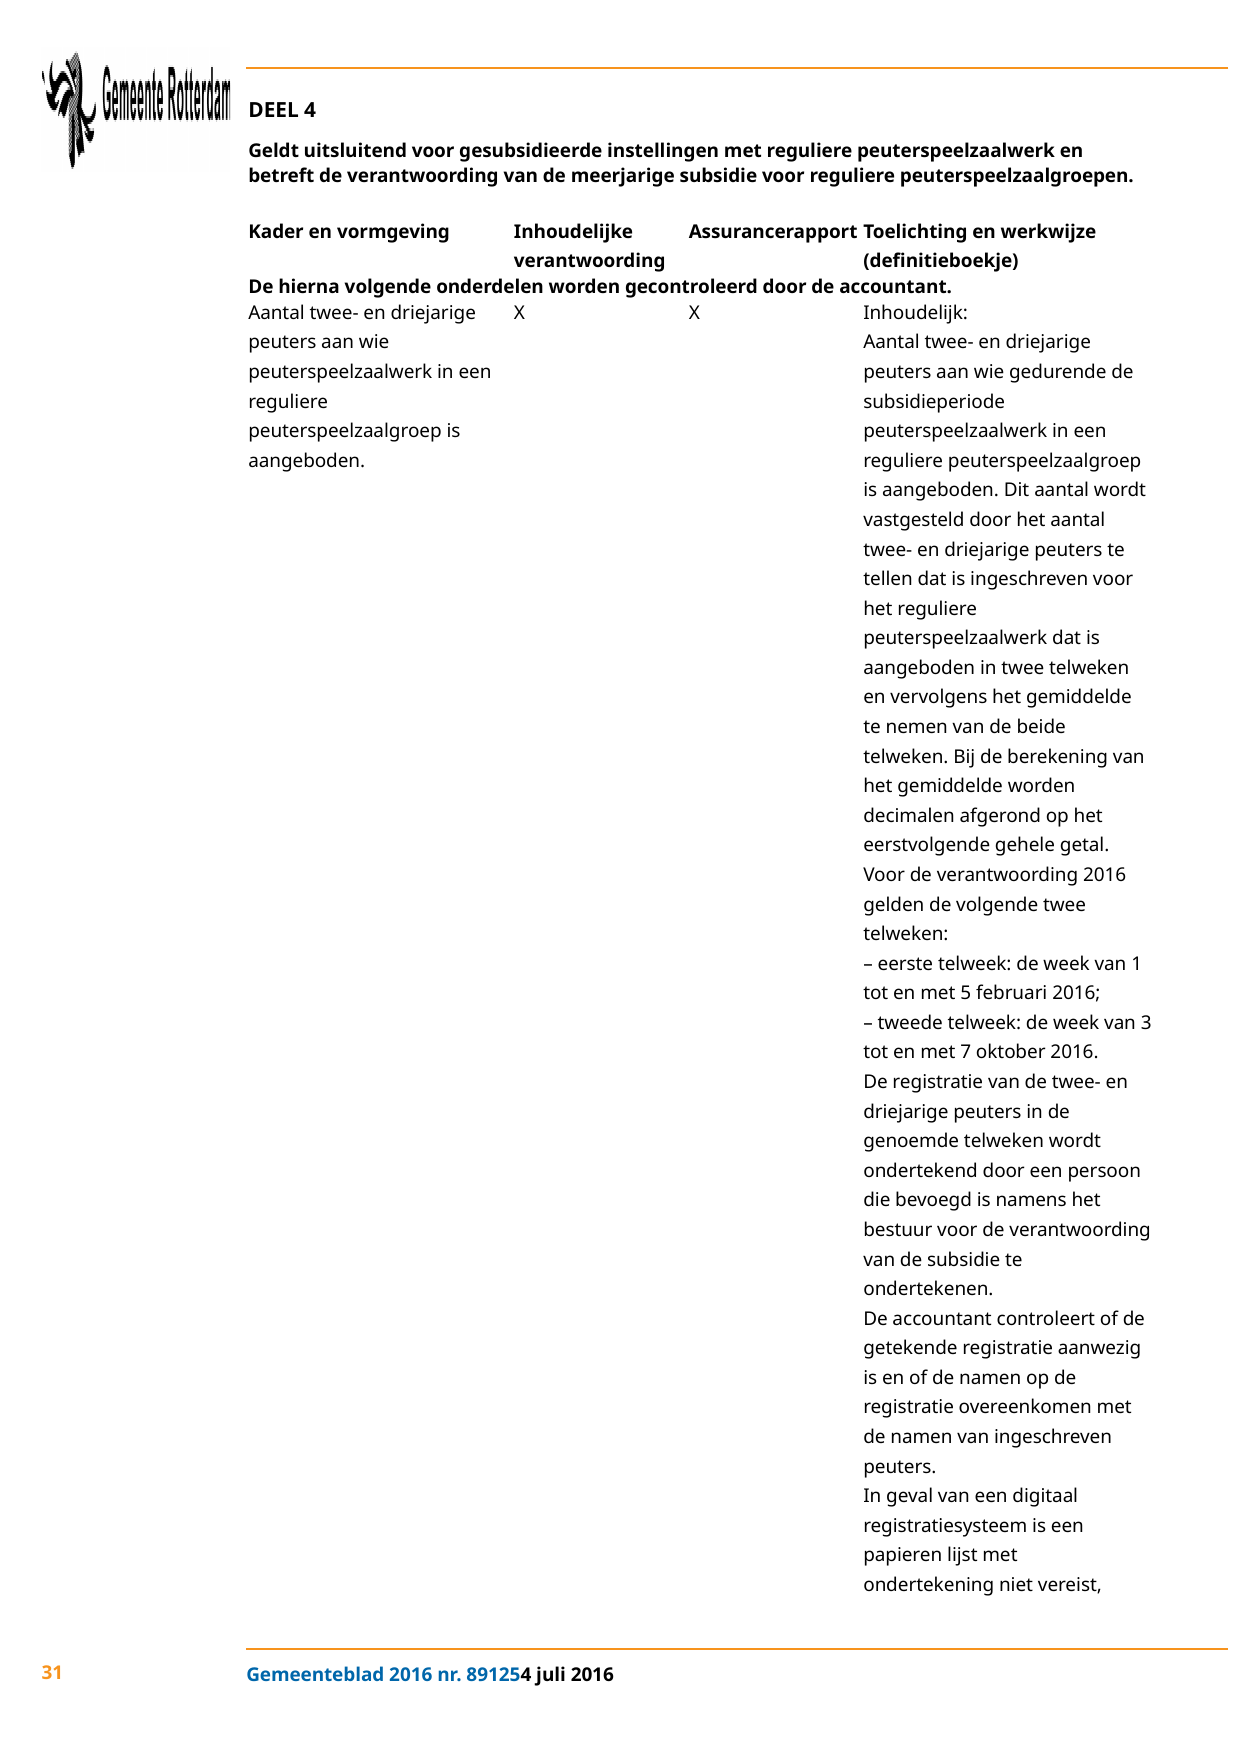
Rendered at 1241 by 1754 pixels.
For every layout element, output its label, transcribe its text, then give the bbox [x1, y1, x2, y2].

table_header Toelichting en werkwijze (definitieboekje) [863, 218, 1152, 273]
table_header Kader en vormgeving [248, 218, 514, 273]
table_header Inhoudelijke verantwoording [514, 218, 688, 273]
table_cell De hierna volgende onderdelen worden gecontroleerd door de accountant. [248, 273, 1152, 299]
table_cell Inhoudelijk: Aantal twee- en driejarige peuters aan wie gedurende de subsidieperiode peuterspeelzaalwerk in een reguliere peuterspeelzaalgroep is aangeboden. Dit aantal wordt vastgesteld door het aantal twee- en driejarige peuters te tellen dat is ingeschreven voor het reguliere peuterspeelzaalwerk dat is aangeboden in twee telweken en vervolgens het gemiddelde te nemen van de beide telweken. Bij de berekening van het gemiddelde worden decimalen afgerond op het eerstvolgende gehele getal. Voor de verantwoording 2016 gelden de volgende twee telweken: – eerste telweek: de week van 1 tot en met 5 februari 2016; – tweede telweek: de week van 3 tot en met 7 oktober 2016. De registratie van de twee- en driejarige peuters in de genoemde telweken wordt ondertekend door een persoon die bevoegd is namens het bestuur voor de verantwoording van de subsidie te ondertekenen. De accountant controleert of de getekende registratie aanwezig is en of de namen op de registratie overeenkomen met de namen van ingeschreven peuters. In geval van een digitaal registratiesysteem is een papieren lijst met ondertekening niet vereist, [863, 299, 1152, 1597]
table_cell Aantal twee- en driejarige peuters aan wie peuterspeelzaalwerk in een reguliere peuterspeelzaalgroep is aangeboden. [248, 299, 514, 1597]
text DEEL 4 [248, 95, 1152, 123]
table_cell X [514, 299, 688, 1597]
table_header Assurancerapport [689, 218, 863, 273]
picture [41, 47, 231, 172]
text Geldt uitsluitend voor gesubsidieerde instellingen met reguliere peuterspeelzaalwerk en betreft de verantwoording van de meerjarige subsidie voor reguliere peuterspeelzaalgroepen. [248, 137, 1152, 188]
table_cell X [689, 299, 863, 1597]
